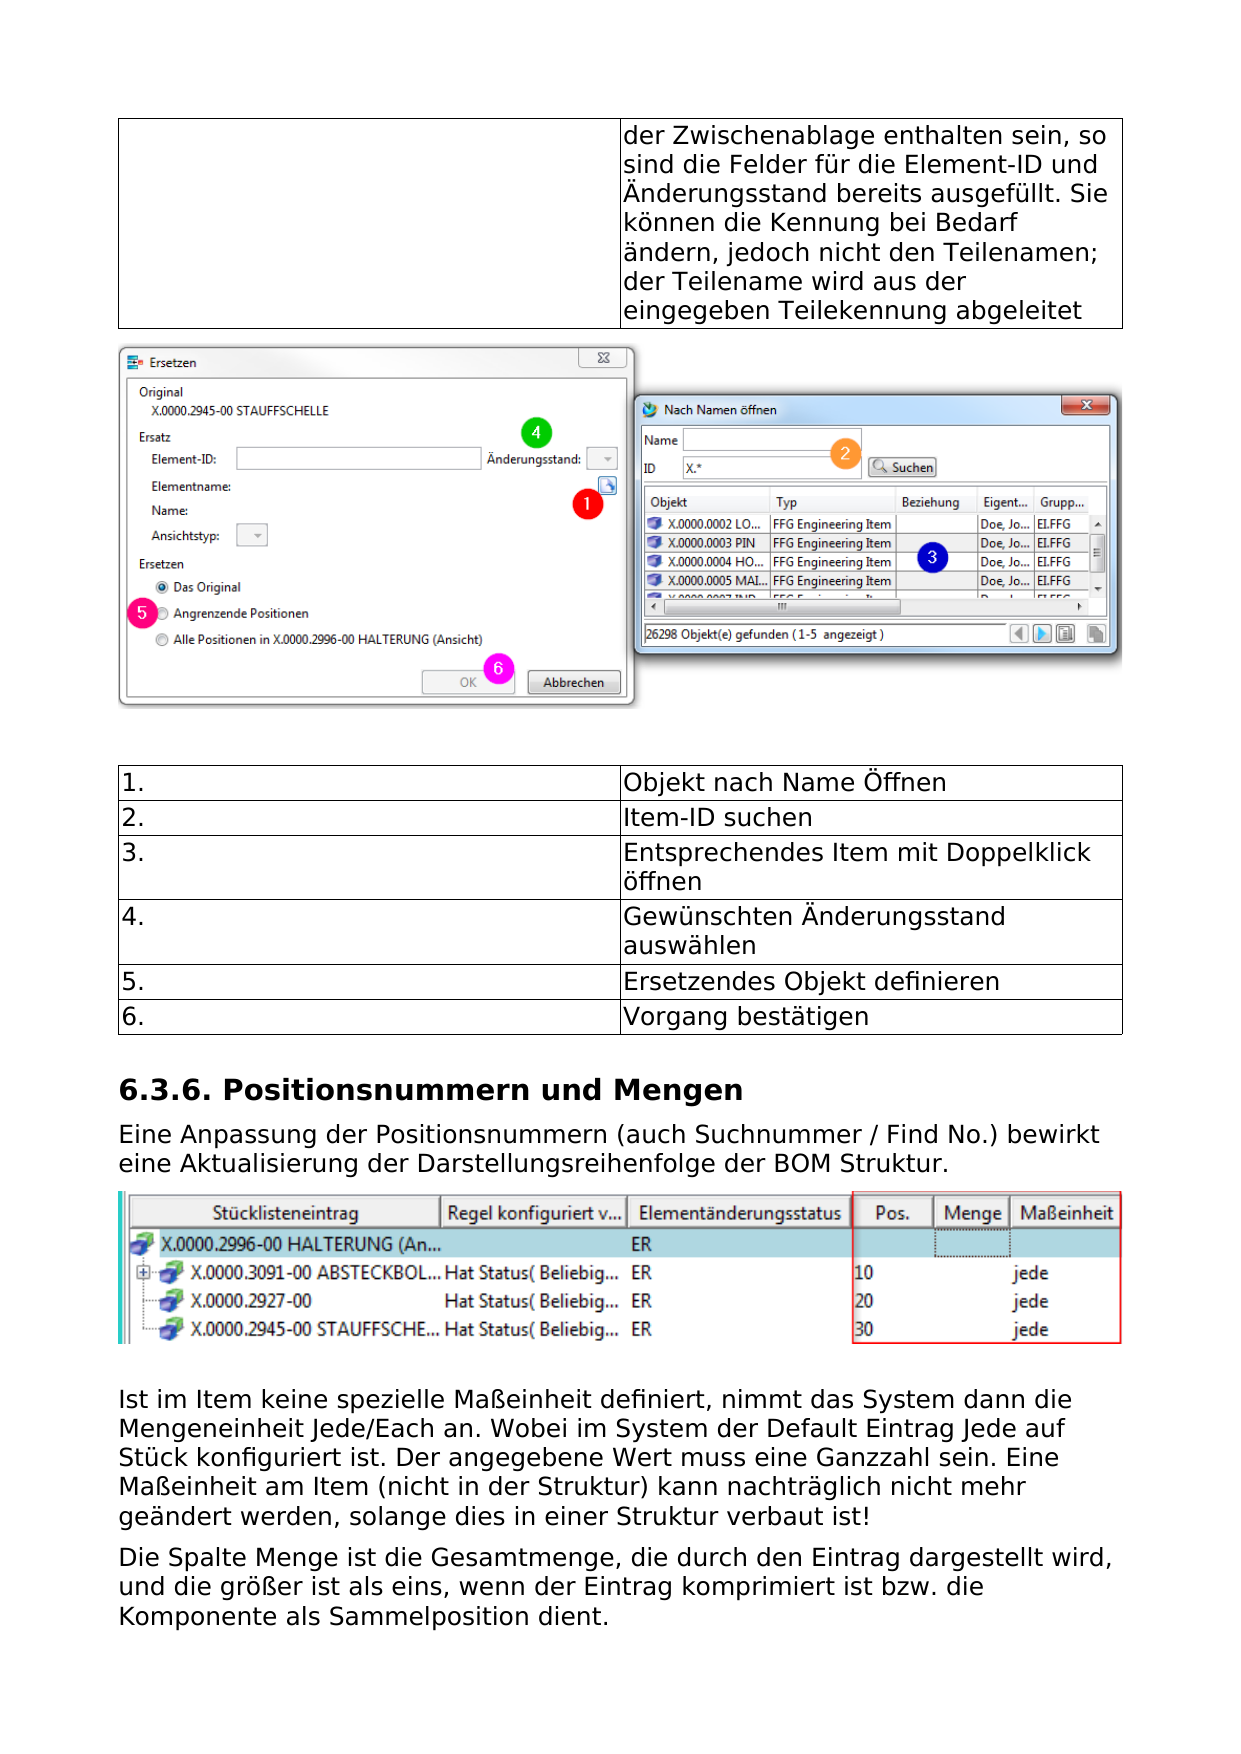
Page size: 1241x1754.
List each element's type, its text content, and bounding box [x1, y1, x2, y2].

table_cell der Zwischenablage enthalten sein, so sind die Felder für die Element-ID und Änderungsstand bereits ausgefüllt. Sie können die Kennung bei Bedarf ändern, jedoch nicht den Teilenamen; der Teilename wird aus der eingegeben Teilekennung abgeleitet [621, 119, 1122, 328]
table_cell Entsprechendes Item mit Doppelklick öffnen [621, 836, 1122, 899]
table_cell Item-ID suchen [621, 801, 1122, 835]
table_cell Gewünschten Änderungsstand auswählen [621, 900, 1122, 964]
table_cell 4. [119, 900, 620, 964]
text Die Spalte Menge ist die Gesamtmenge, die durch den Eintrag dargestellt wird, und die größer ist als eins, wenn der Eintrag komprimiert ist bzw. die Komponente als Sammelposition dient. [118, 1543, 1122, 1631]
table_header Objekt nach Name Öffnen [621, 766, 1122, 800]
table_cell Ersetzendes Objekt definieren [621, 965, 1122, 999]
picture [118, 1191, 1123, 1344]
table_cell [119, 119, 620, 328]
picture [118, 343, 1123, 709]
table_cell 6. [119, 1000, 620, 1034]
table_cell 2. [119, 801, 620, 835]
text Eine Anpassung der Positionsnummern (auch Suchnummer / Find No.) bewirkt eine Aktualisierung der Darstellungsreihenfolge der BOM Struktur. [118, 1120, 1122, 1178]
text Ist im Item keine spezielle Maßeinheit definiert, nimmt das System dann die Mengeneinheit Jede/Each an. Wobei im System der Default Eintrag Jede auf Stück konfiguriert ist. Der angegebene Wert muss eine Ganzzahl sein. Eine Maßeinheit am Item (nicht in der Struktur) kann nachträglich nicht mehr geändert werden, solange dies in einer Struktur verbaut ist! [118, 1385, 1122, 1531]
subtitle 6.3.6. Positionsnummern und Mengen [118, 1074, 1122, 1108]
table_header 1. [119, 766, 620, 800]
table_cell 5. [119, 965, 620, 999]
table_cell 3. [119, 836, 620, 899]
table_cell Vorgang bestätigen [621, 1000, 1122, 1034]
